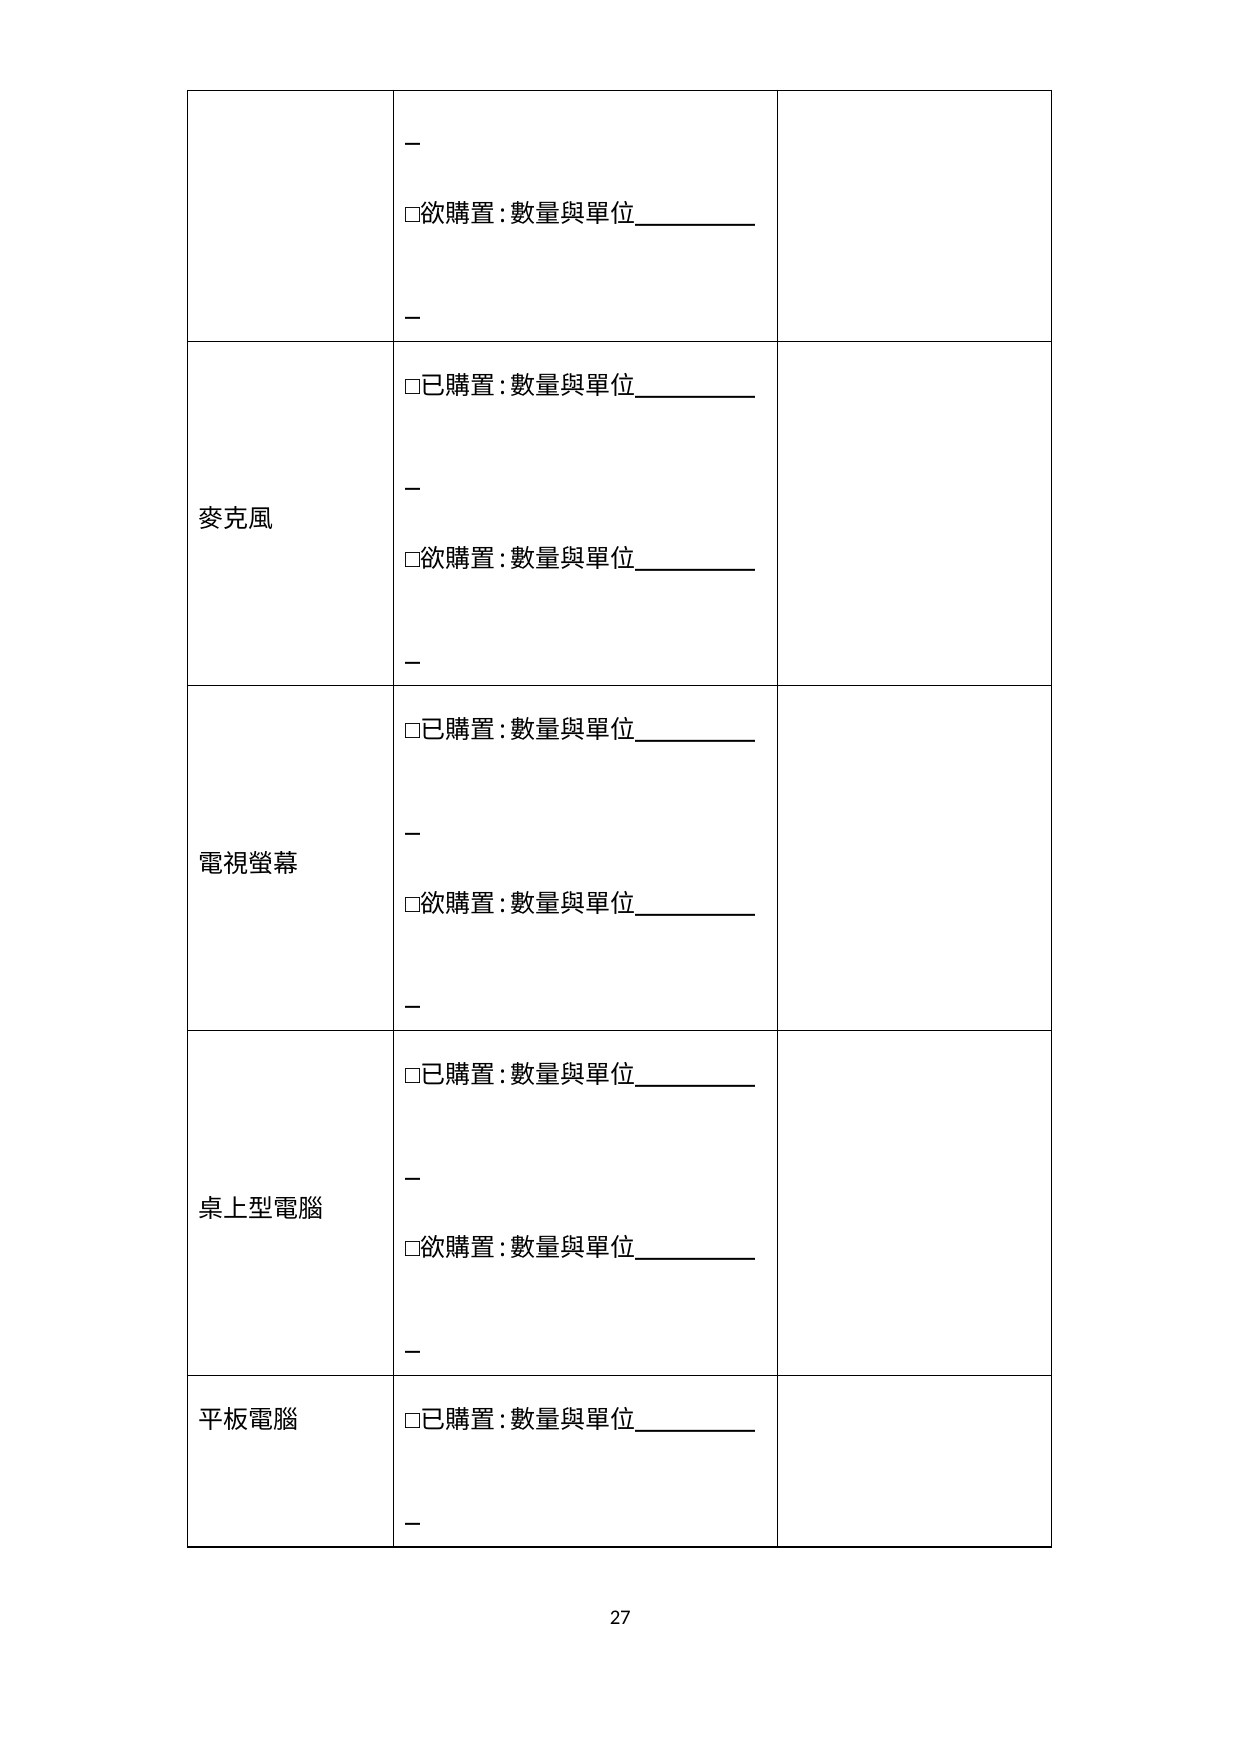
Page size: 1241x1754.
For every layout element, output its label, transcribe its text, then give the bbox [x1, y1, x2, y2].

table_cell [778, 686, 1051, 1030]
table_cell [778, 1031, 1051, 1375]
table_cell [778, 1376, 1051, 1546]
table_cell 麥克風 [188, 342, 393, 685]
table_cell [778, 342, 1051, 685]
table_cell 電視螢幕 [188, 686, 393, 1030]
table_cell _ □欲購置:數量與單位_________ [394, 91, 777, 341]
table_cell 平板電腦 [188, 1376, 393, 1546]
table_cell □已購置:數量與單位_________ □欲購置:數量與單位_________ [394, 342, 777, 685]
table_cell [188, 91, 393, 341]
table_cell 桌上型電腦 [188, 1031, 393, 1375]
table_cell [778, 91, 1051, 341]
table_cell □已購置:數量與單位_________ [394, 1376, 777, 1546]
table_cell □已購置:數量與單位_________ □欲購置:數量與單位_________ [394, 1031, 777, 1375]
table_cell □已購置:數量與單位_________ □欲購置:數量與單位_________ [394, 686, 777, 1030]
